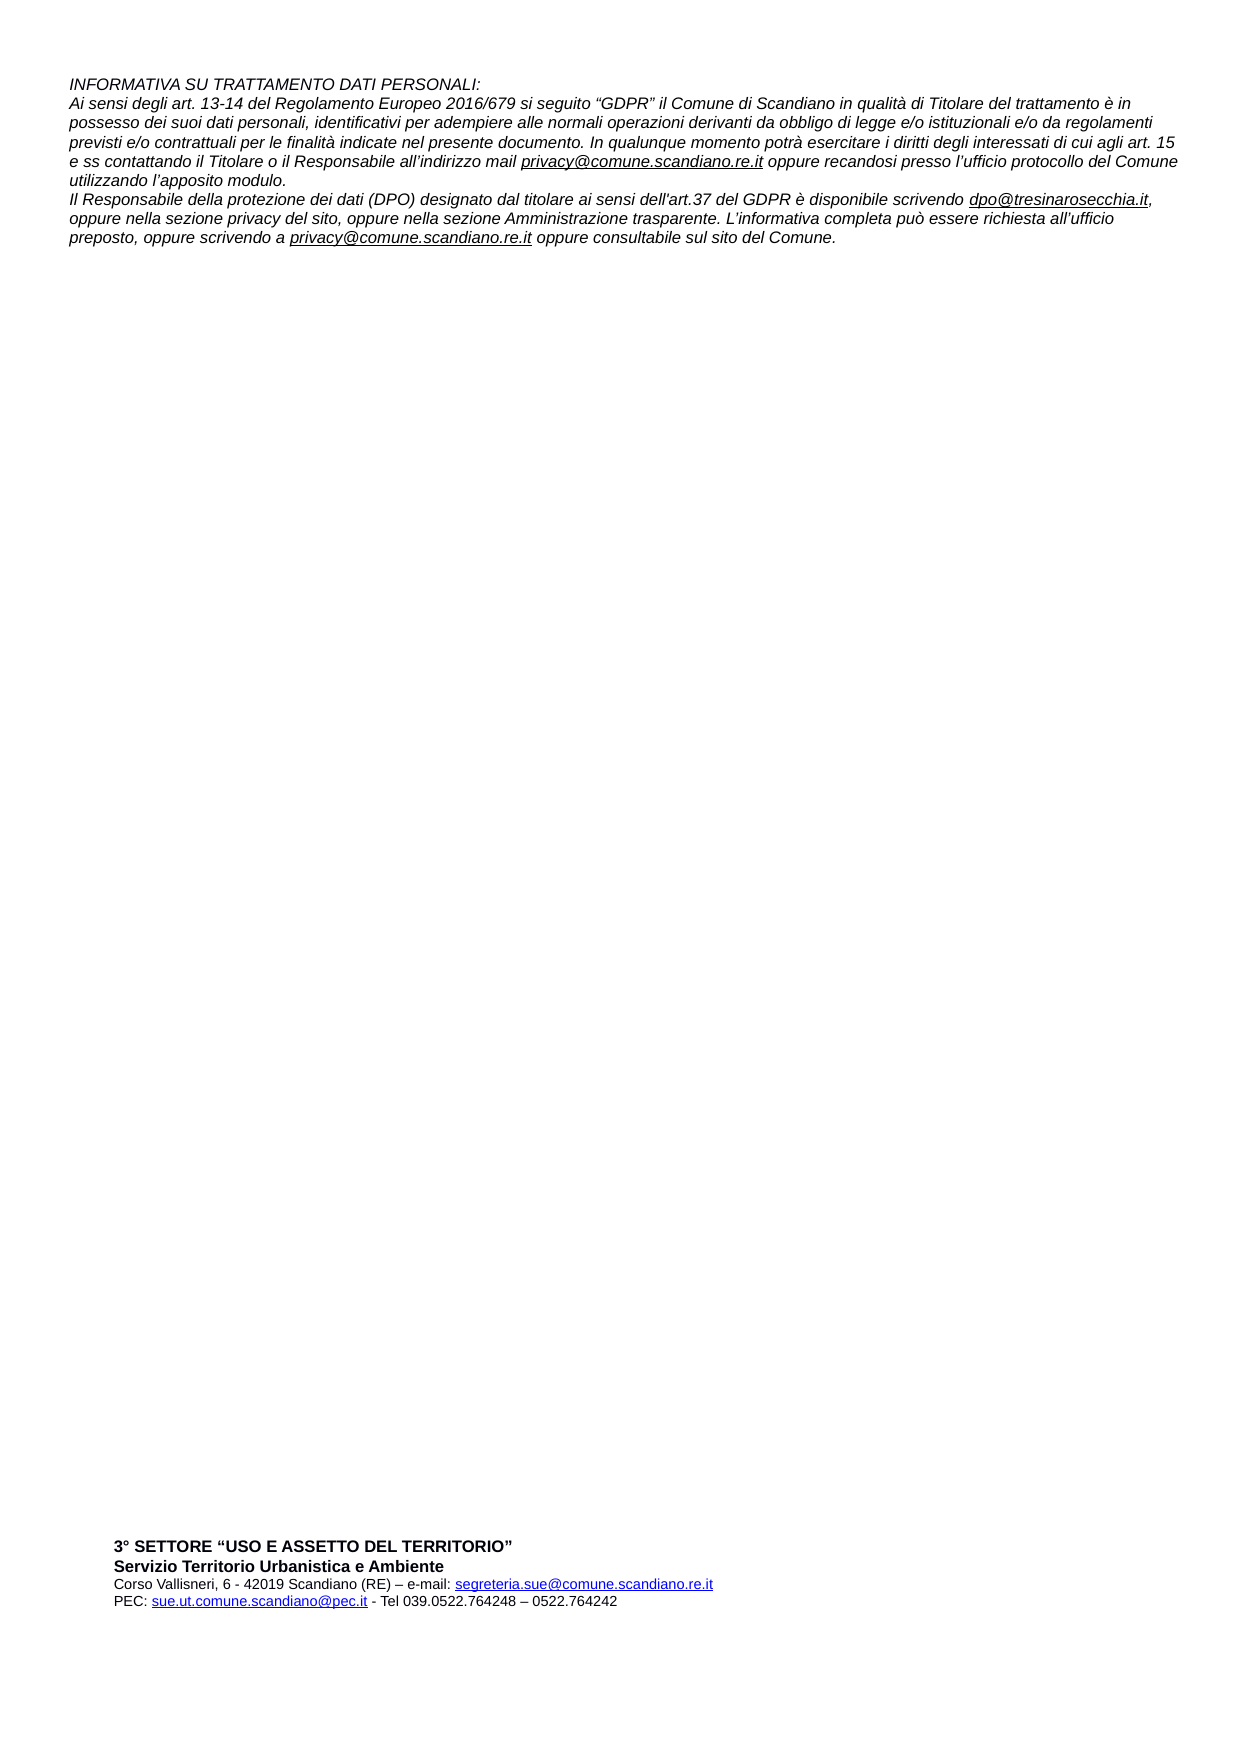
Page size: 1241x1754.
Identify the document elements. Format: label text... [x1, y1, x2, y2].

text Servizio Territorio Urbanistica e Ambiente [113, 1556, 1187, 1576]
text Il Responsabile della protezione dei dati (DPO) designato dal titolare ai sensi dell'art.37 del GDPR è disponibile scrivendo dpo@tresinarosecchia.it, oppure nella sezione privacy del sito, oppure nella sezione Amministrazione trasparente. L’informativa completa può essere richiesta all’ufficio preposto, oppure scrivendo a privacy@comune.scandiano.re.it oppure consultabile sul sito del Comune. [69, 190, 1187, 247]
text PEC: sue.ut.comune.scandiano@pec.it - Tel 039.0522.764248 – 0522.764242 [113, 1592, 1187, 1609]
text INFORMATIVA SU TRATTAMENTO DATI PERSONALI: [69, 75, 1187, 94]
text Corso Vallisneri, 6 - 42019 Scandiano (RE) – e-mail: segreteria.sue@comune.scandiano.re.it [113, 1576, 1187, 1592]
text 3° SETTORE “USO E ASSETTO DEL TERRITORIO” [113, 1537, 1187, 1556]
text Ai sensi degli art. 13-14 del Regolamento Europeo 2016/679 si seguito “GDPR” il Comune di Scandiano in qualità di Titolare del trattamento è in possesso dei suoi dati personali, identificativi per adempiere alle normali operazioni derivanti da obbligo di legge e/o istituzionali e/o da regolamenti previsti e/o contrattuali per le finalità indicate nel presente documento. In qualunque momento potrà esercitare i diritti degli interessati di cui agli art. 15 e ss contattando il Titolare o il Responsabile all’indirizzo mail privacy@comune.scandiano.re.it oppure recandosi presso l’ufficio protocollo del Comune utilizzando l’apposito modulo. [69, 94, 1187, 190]
